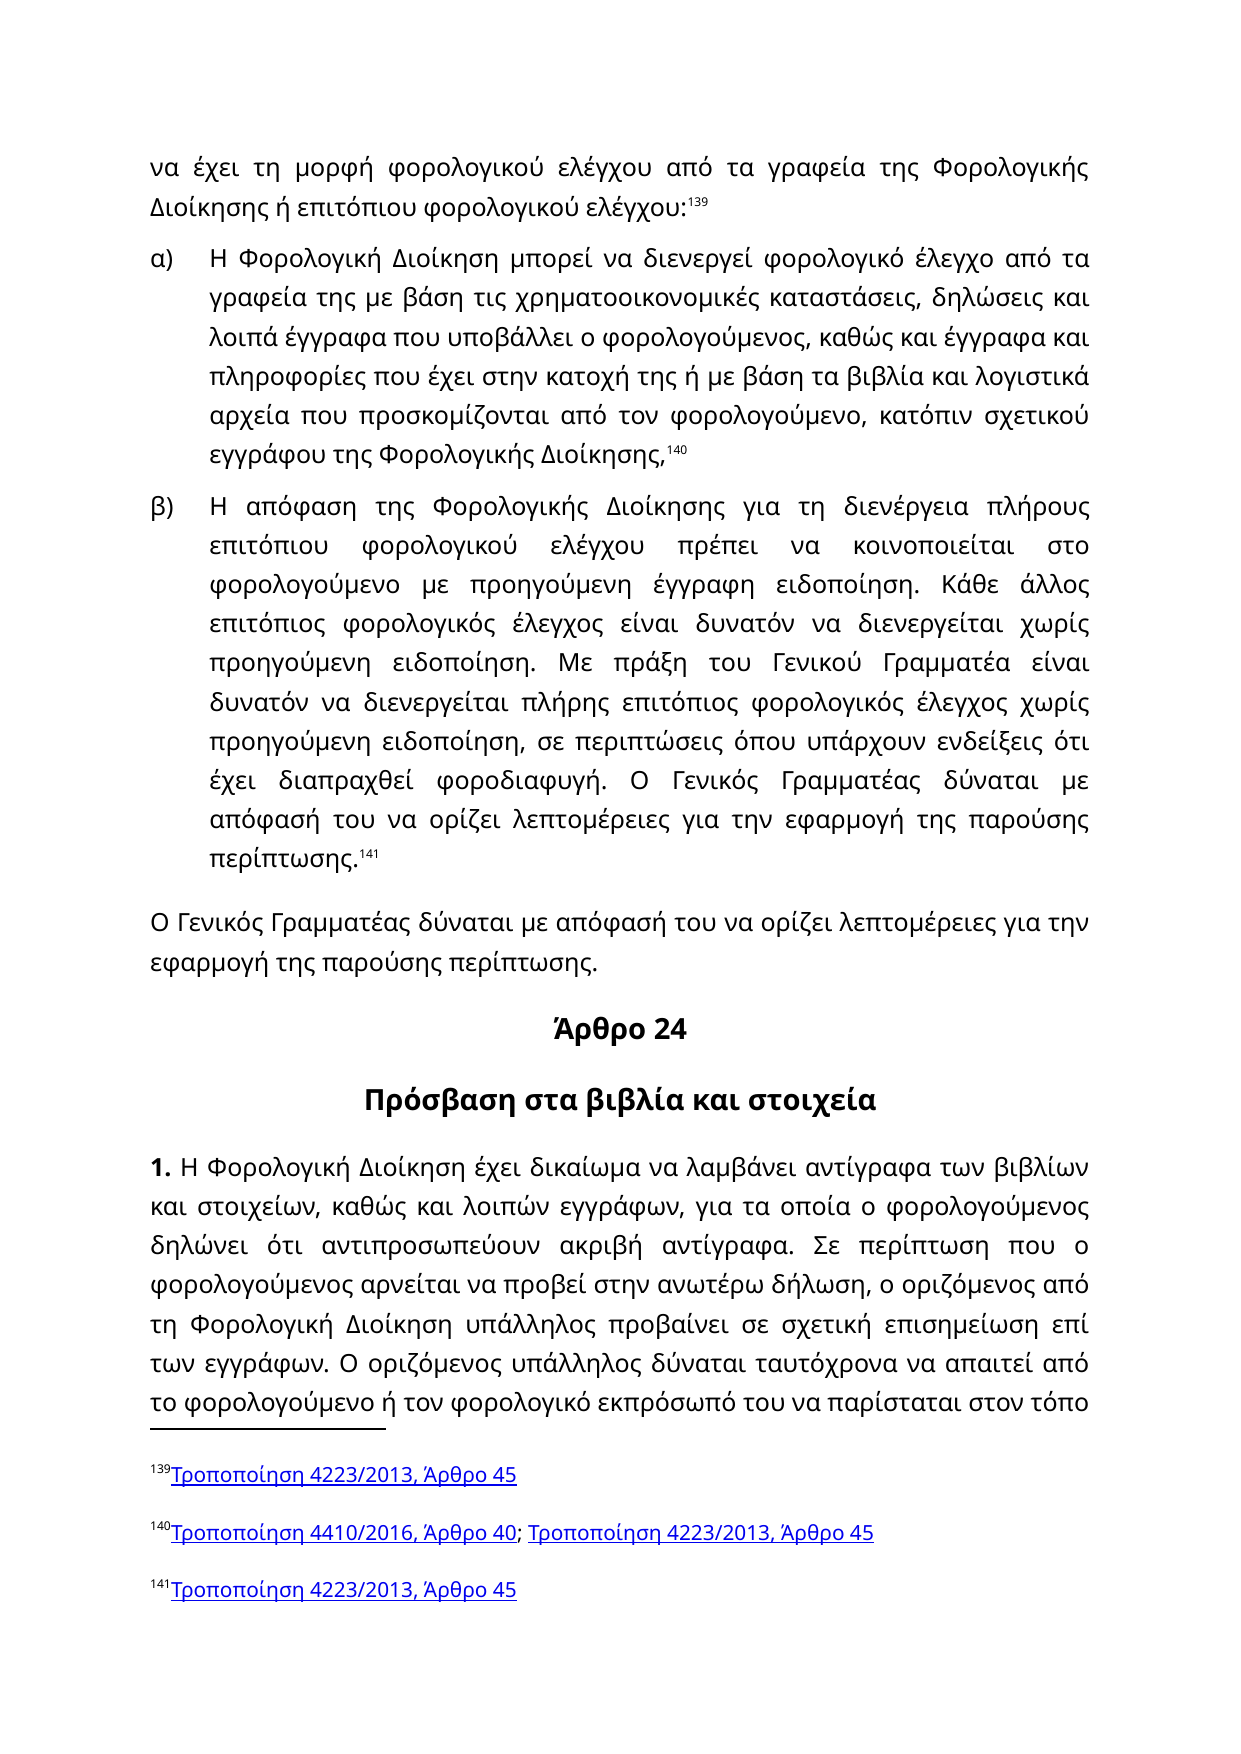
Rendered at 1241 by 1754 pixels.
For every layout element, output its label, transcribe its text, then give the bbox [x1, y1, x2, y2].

text Τροποποίηση 4410/2016, Άρθρο 40; Τροποποίηση 4223/2013, Άρθρο 45 [150, 1518, 1090, 1546]
subtitle Άρθρο 24 [150, 1008, 1090, 1048]
text να έχει τη μορφή φορολογικού ελέγχου από τα γραφεία της Φορολογικής Διοίκησης ή επιτόπιου φορολογικού ελέγχου: [150, 150, 1090, 223]
text Ο Γενικός Γραμματέας δύναται με απόφασή του να ορίζει λεπτομέρειες για την εφαρμογή της παρούσης περίπτωσης. [150, 905, 1090, 978]
list α) Η Φορολογική Διοίκηση μπορεί να διενεργεί φορολογικό έλεγχο από τα γραφεία της με βάση τις χρηματοοικονομικές καταστάσεις, δηλώσεις και λοιπά έγγραφα που υποβάλλει ο φορολογούμενος, καθώς και έγγραφα και πληροφορίες που έχει στην κατοχή της ή με βάση τα βιβλία και λογιστικά αρχεία που προσκομίζονται από τον φορολογούμενο, κατόπιν σχετικού εγγράφου της Φορολογικής Διοίκησης, [150, 241, 1090, 471]
text 1. Η Φορολογική Διοίκηση έχει δικαίωμα να λαμβάνει αντίγραφα των βιβλίων και στοιχείων, καθώς και λοιπών εγγράφων, για τα οποία ο φορολογούμενος δηλώνει ότι αντιπροσωπεύουν ακριβή αντίγραφα. Σε περίπτωση που ο φορολογούμενος αρνείται να προβεί στην ανωτέρω δήλωση, ο οριζόμενος από τη Φορολογική Διοίκηση υπάλληλος προβαίνει σε σχετική επισημείωση επί των εγγράφων. Ο οριζόμενος υπάλληλος δύναται ταυτόχρονα να απαιτεί από το φορολογούμενο ή τον φορολογικό εκπρόσωπό του να παρίσταται στον τόπο [150, 1149, 1090, 1419]
list β) Η απόφαση της Φορολογικής Διοίκησης για τη διενέργεια πλήρους επιτόπιου φορολογικού ελέγχου πρέπει να κοινοποιείται στο φορολογούμενο με προηγούμενη έγγραφη ειδοποίηση. Κάθε άλλος επιτόπιος φορολογικός έλεγχος είναι δυνατόν να διενεργείται χωρίς προηγούμενη ειδοποίηση. Με πράξη του Γενικού Γραμματέα είναι δυνατόν να διενεργείται πλήρης επιτόπιος φορολογικός έλεγχος χωρίς προηγούμενη ειδοποίηση, σε περιπτώσεις όπου υπάρχουν ενδείξεις ότι έχει διαπραχθεί φοροδιαφυγή. Ο Γενικός Γραμματέας δύναται με απόφασή του να ορίζει λεπτομέρειες για την εφαρμογή της παρούσης περίπτωσης. [150, 488, 1090, 875]
text Τροποποίηση 4223/2013, Άρθρο 45 [150, 1460, 1090, 1489]
text Τροποποίηση 4223/2013, Άρθρο 45 [150, 1576, 1090, 1604]
subtitle Πρόσβαση στα βιβλία και στοιχεία [150, 1079, 1090, 1119]
